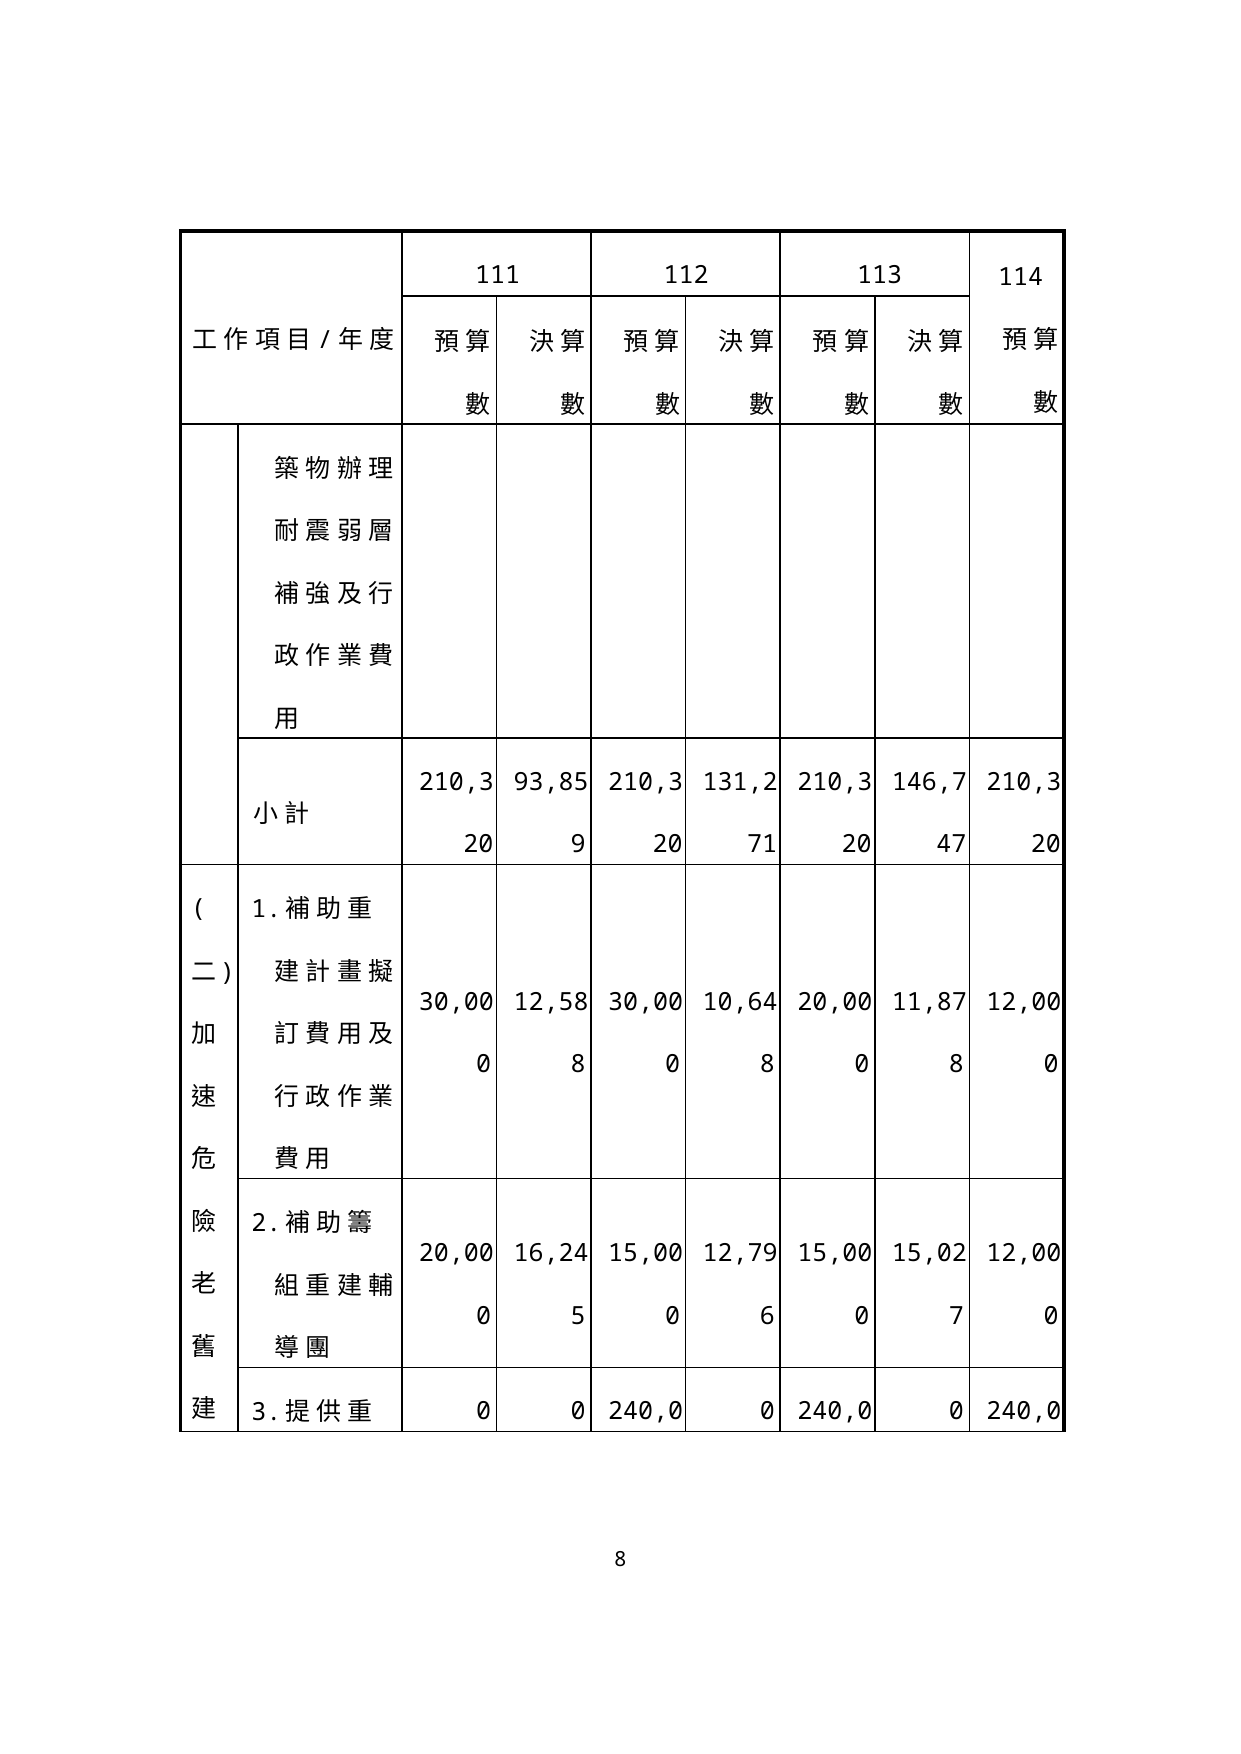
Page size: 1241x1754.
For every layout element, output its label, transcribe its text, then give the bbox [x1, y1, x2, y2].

table_cell 30,000 [592, 865, 685, 1178]
table_cell 12,000 [970, 865, 1062, 1178]
table_cell [970, 425, 1062, 737]
table_cell [182, 425, 237, 864]
table_cell [876, 425, 969, 737]
table_cell 12,588 [497, 865, 590, 1178]
table_cell (二) 加速 危險 老舊 建 [182, 865, 237, 1431]
table_cell 預算數 [592, 297, 685, 423]
table_cell 0 [686, 1368, 779, 1431]
table_cell 2.補助籌組重建輔導團 [239, 1179, 401, 1367]
table_cell 0 [403, 1368, 496, 1431]
table_cell 預算數 [781, 297, 874, 423]
table_cell 決算數 [876, 297, 969, 423]
table_header 113 [781, 233, 969, 295]
table_cell 12,796 [686, 1179, 779, 1367]
table_cell 240,0 [970, 1368, 1062, 1431]
table_cell 15,027 [876, 1179, 969, 1367]
table_cell 15,000 [592, 1179, 685, 1367]
table_cell 240,0 [781, 1368, 874, 1431]
table_cell 0 [876, 1368, 969, 1431]
table_cell 146,747 [876, 739, 969, 864]
table_cell 預算數 [403, 297, 496, 423]
table_cell 築物辦理耐震弱層補強及行政作業費用 [239, 425, 401, 737]
table_cell [403, 425, 496, 737]
table_cell 0 [497, 1368, 590, 1431]
table_header 111 [403, 233, 590, 295]
table_cell 210,320 [781, 739, 874, 864]
table_cell 16,245 [497, 1179, 590, 1367]
table_cell 30,000 [403, 865, 496, 1178]
table_header 工作項目/年度 [182, 233, 401, 423]
table_cell [497, 425, 590, 737]
table_header 114 預算數 [970, 233, 1062, 423]
table_cell 10,648 [686, 865, 779, 1178]
table_cell [686, 425, 779, 737]
table_cell 210,320 [403, 739, 496, 864]
table_cell 1.補助重建計畫擬訂費用及行政作業費用 [239, 865, 401, 1178]
table_cell 決算數 [686, 297, 779, 423]
table_cell 93,859 [497, 739, 590, 864]
table_cell 3.提供重 [239, 1368, 401, 1431]
table_cell 210,320 [970, 739, 1062, 864]
table_cell 決算數 [497, 297, 590, 423]
table_cell 240,0 [592, 1368, 685, 1431]
table_cell 20,000 [781, 865, 874, 1178]
table_cell 15,000 [781, 1179, 874, 1367]
table_header 112 [592, 233, 779, 295]
table_cell 20,000 [403, 1179, 496, 1367]
table_cell 12,000 [970, 1179, 1062, 1367]
table_cell 210,320 [592, 739, 685, 864]
table_cell [781, 425, 874, 737]
table_cell 11,878 [876, 865, 969, 1178]
table_cell [592, 425, 685, 737]
table_cell 131,271 [686, 739, 779, 864]
table_cell 小計 [239, 739, 401, 864]
